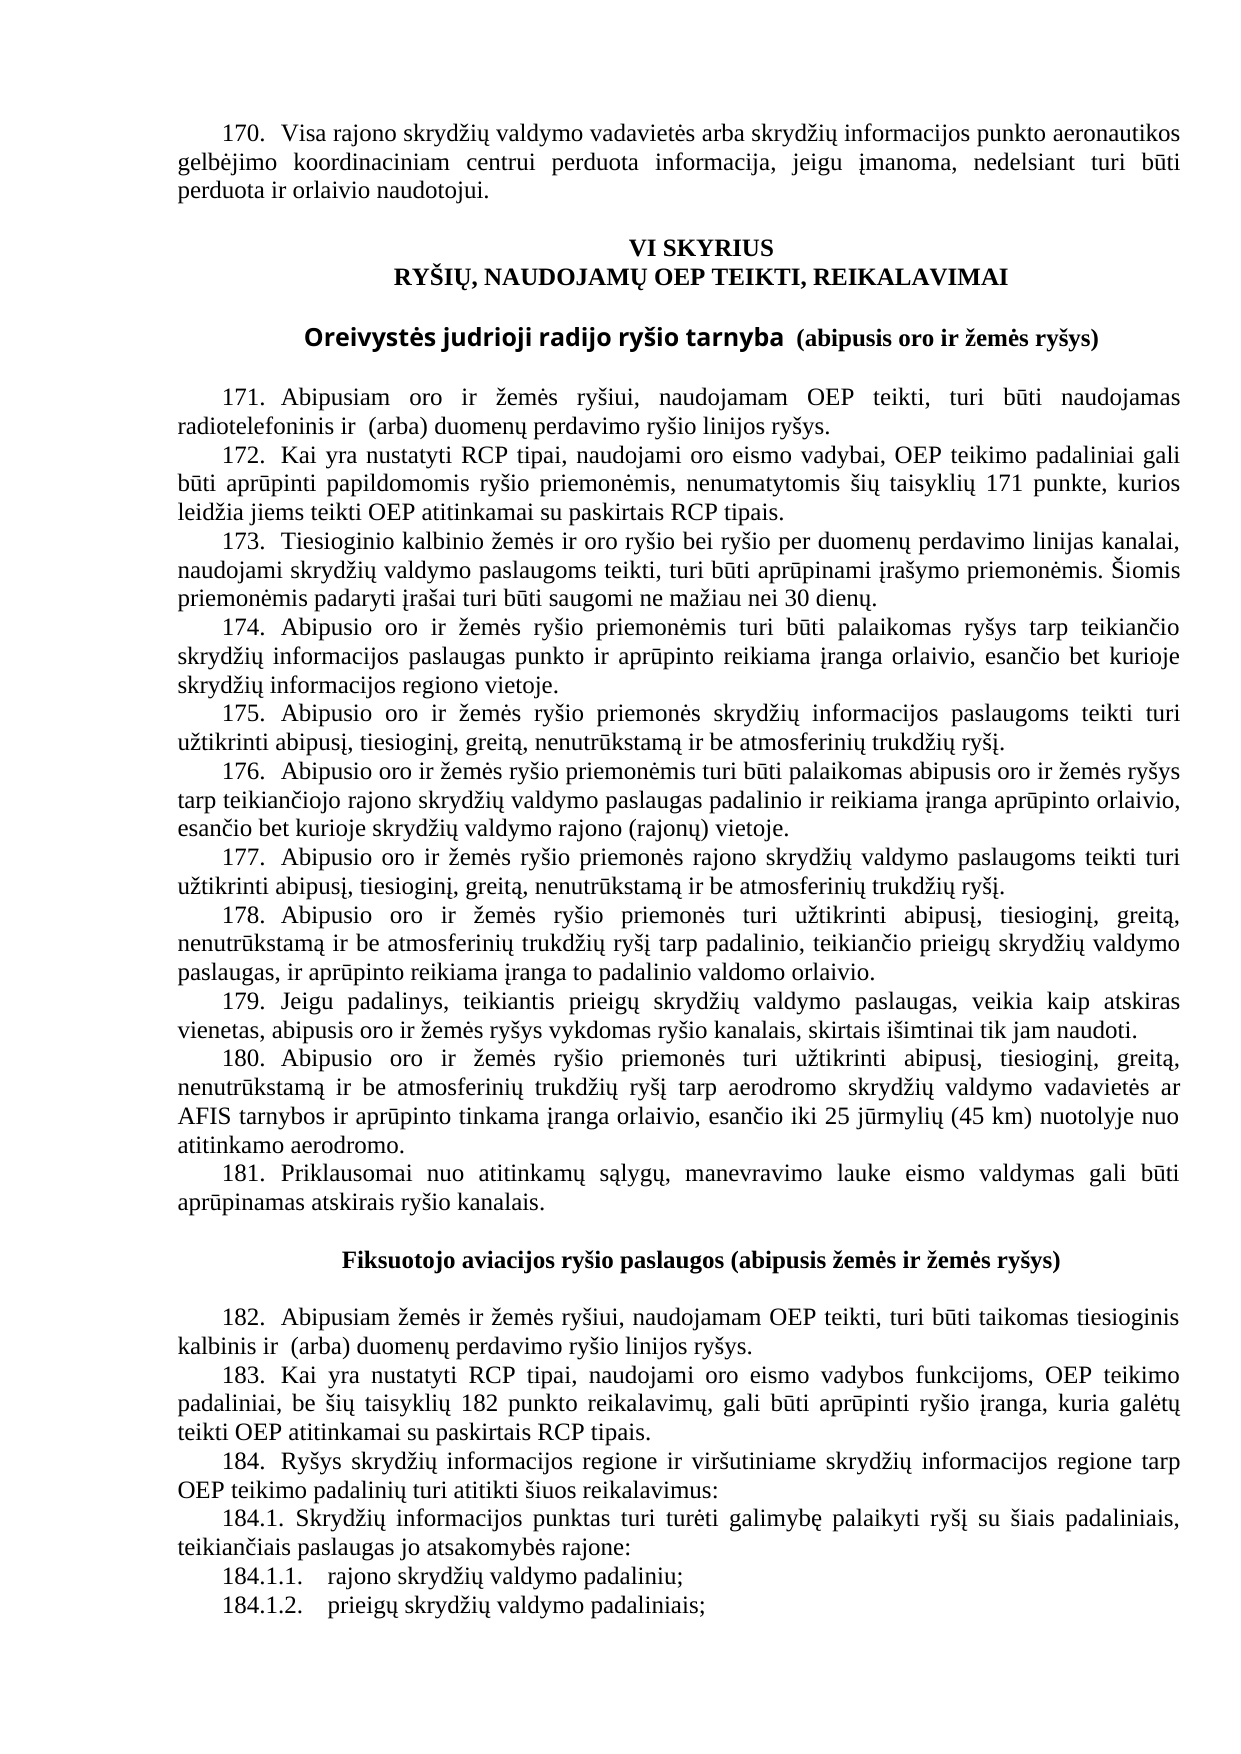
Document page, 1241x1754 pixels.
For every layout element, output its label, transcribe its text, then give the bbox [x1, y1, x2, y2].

text 172. Kai yra nustatyti RCP tipai, naudojami oro eismo vadybai, OEP teikimo padaliniai gali būti aprūpinti papildomomis ryšio priemonėmis, nenumatytomis šių taisyklių 171 punkte, kurios leidžia jiems teikti OEP atitinkamai su paskirtais RCP tipais. [177, 440, 1181, 526]
text 174. Abipusio oro ir žemės ryšio priemonėmis turi būti palaikomas ryšys tarp teikiančio skrydžių informacijos paslaugas punkto ir aprūpinto reikiama įranga orlaivio, esančio bet kurioje skrydžių informacijos regiono vietoje. [177, 612, 1181, 698]
text 180. Abipusio oro ir žemės ryšio priemonės turi užtikrinti abipusį, tiesioginį, greitą, nenutrūkstamą ir be atmosferinių trukdžių ryšį tarp aerodromo skrydžių valdymo vadavietės ar AFIS tarnybos ir aprūpinto tinkama įranga orlaivio, esančio iki 25 jūrmylių (45 km) nuotolyje nuo atitinkamo aerodromo. [177, 1043, 1181, 1158]
text 173. Tiesioginio kalbinio žemės ir oro ryšio bei ryšio per duomenų perdavimo linijas kanalai, naudojami skrydžių valdymo paslaugoms teikti, turi būti aprūpinami įrašymo priemonėmis. Šiomis priemonėmis padaryti įrašai turi būti saugomi ne mažiau nei 30 dienų. [177, 526, 1181, 612]
text 184.1.2. prieigų skrydžių valdymo padaliniais; [177, 1590, 1181, 1618]
text 183. Kai yra nustatyti RCP tipai, naudojami oro eismo vadybos funkcijoms, OEP teikimo padaliniai, be šių taisyklių 182 punkto reikalavimų, gali būti aprūpinti ryšio įranga, kuria galėtų teikti OEP atitinkamai su paskirtais RCP tipais. [177, 1360, 1181, 1446]
text Oreivystės judrioji radijo ryšio tarnyba (abipusis oro ir žemės ryšys) [177, 319, 1181, 353]
text 175. Abipusio oro ir žemės ryšio priemonės skrydžių informacijos paslaugoms teikti turi užtikrinti abipusį, tiesioginį, greitą, nenutrūkstamą ir be atmosferinių trukdžių ryšį. [177, 698, 1181, 756]
text 184.1. Skrydžių informacijos punktas turi turėti galimybę palaikyti ryšį su šiais padaliniais, teikiančiais paslaugas jo atsakomybės rajone: [177, 1503, 1181, 1561]
text 177. Abipusio oro ir žemės ryšio priemonės rajono skrydžių valdymo paslaugoms teikti turi užtikrinti abipusį, tiesioginį, greitą, nenutrūkstamą ir be atmosferinių trukdžių ryšį. [177, 842, 1181, 900]
text 178. Abipusio oro ir žemės ryšio priemonės turi užtikrinti abipusį, tiesioginį, greitą, nenutrūkstamą ir be atmosferinių trukdžių ryšį tarp padalinio, teikiančio prieigų skrydžių valdymo paslaugas, ir aprūpinto reikiama įranga to padalinio valdomo orlaivio. [177, 900, 1181, 986]
text 170. Visa rajono skrydžių valdymo vadavietės arba skrydžių informacijos punkto aeronautikos gelbėjimo koordinaciniam centrui perduota informacija, jeigu įmanoma, nedelsiant turi būti perduota ir orlaivio naudotojui. [177, 118, 1181, 204]
text VI SKYRIUS [177, 233, 1181, 262]
text Fiksuotojo aviacijos ryšio paslaugos (abipusis žemės ir žemės ryšys) [177, 1245, 1181, 1273]
text 184.1.1. rajono skrydžių valdymo padaliniu; [177, 1561, 1181, 1590]
text 184. Ryšys skrydžių informacijos regione ir viršutiniame skrydžių informacijos regione tarp OEP teikimo padalinių turi atitikti šiuos reikalavimus: [177, 1446, 1181, 1503]
text 181. Priklausomai nuo atitinkamų sąlygų, manevravimo lauke eismo valdymas gali būti aprūpinamas atskirais ryšio kanalais. [177, 1158, 1181, 1216]
text 182. Abipusiam žemės ir žemės ryšiui, naudojamam OEP teikti, turi būti taikomas tiesioginis kalbinis ir (arba) duomenų perdavimo ryšio linijos ryšys. [177, 1302, 1181, 1360]
text RYŠIŲ, NAUDOJAMŲ OEP TEIKTI, REIKALAVIMAI [177, 262, 1181, 291]
text 176. Abipusio oro ir žemės ryšio priemonėmis turi būti palaikomas abipusis oro ir žemės ryšys tarp teikiančiojo rajono skrydžių valdymo paslaugas padalinio ir reikiama įranga aprūpinto orlaivio, esančio bet kurioje skrydžių valdymo rajono (rajonų) vietoje. [177, 756, 1181, 842]
text 171. Abipusiam oro ir žemės ryšiui, naudojamam OEP teikti, turi būti naudojamas radiotelefoninis ir (arba) duomenų perdavimo ryšio linijos ryšys. [177, 382, 1181, 440]
text 179. Jeigu padalinys, teikiantis prieigų skrydžių valdymo paslaugas, veikia kaip atskiras vienetas, abipusis oro ir žemės ryšys vykdomas ryšio kanalais, skirtais išimtinai tik jam naudoti. [177, 986, 1181, 1043]
